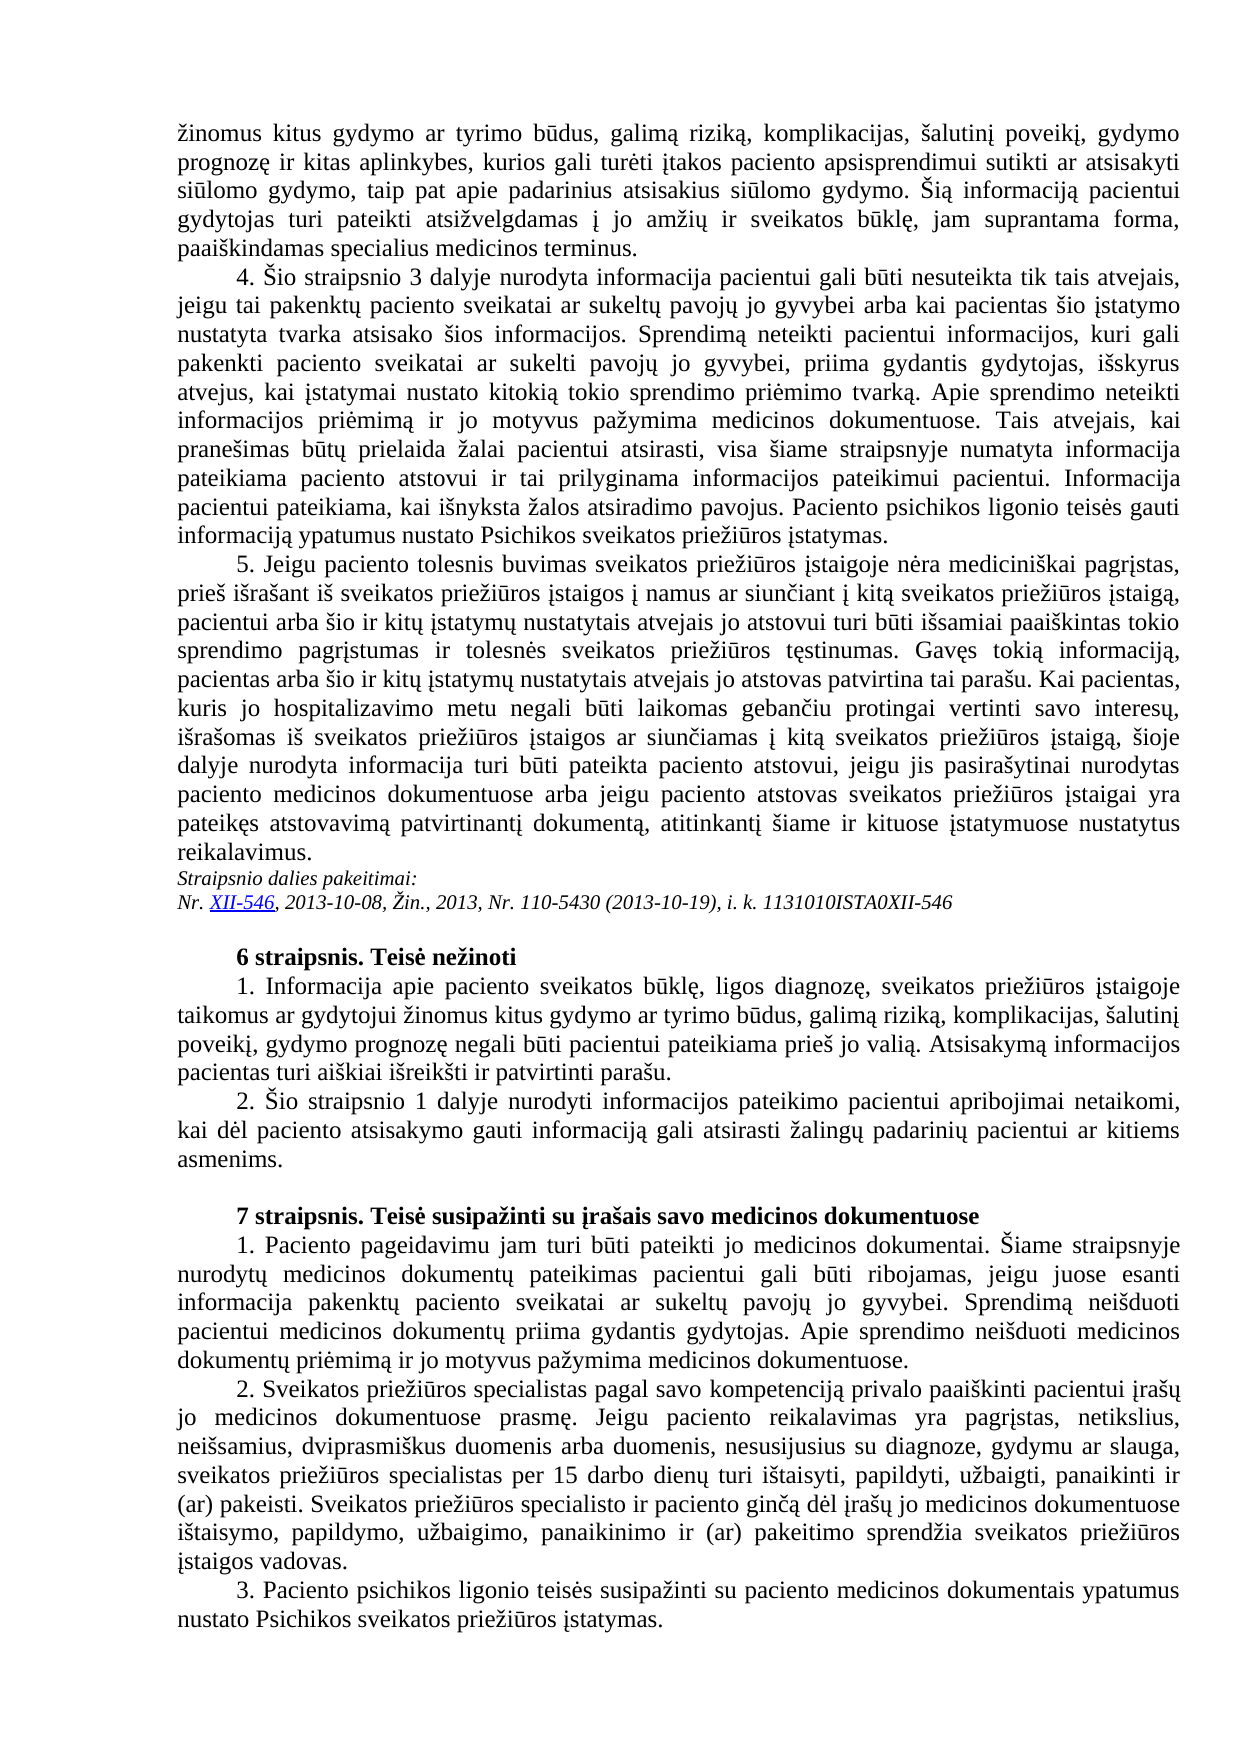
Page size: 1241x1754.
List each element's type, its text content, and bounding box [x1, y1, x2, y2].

text 2. Šio straipsnio 1 dalyje nurodyti informacijos pateikimo pacientui apribojimai netaikomi, kai dėl paciento atsisakymo gauti informaciją gali atsirasti žalingų padarinių pacientui ar kitiems asmenims. [177, 1086, 1181, 1172]
text 7 straipsnis. Teisė susipažinti su įrašais savo medicinos dokumentuose [177, 1201, 1181, 1230]
text 1. Informacija apie paciento sveikatos būklę, ligos diagnozę, sveikatos priežiūros įstaigoje taikomus ar gydytojui žinomus kitus gydymo ar tyrimo būdus, galimą riziką, komplikacijas, šalutinį poveikį, gydymo prognozę negali būti pacientui pateikiama prieš jo valią. Atsisakymą informacijos pacientas turi aiškiai išreikšti ir patvirtinti parašu. [177, 971, 1181, 1086]
text Straipsnio dalies pakeitimai: [177, 866, 1181, 889]
text 5. Jeigu paciento tolesnis buvimas sveikatos priežiūros įstaigoje nėra mediciniškai pagrįstas, prieš išrašant iš sveikatos priežiūros įstaigos į namus ar siunčiant į kitą sveikatos priežiūros įstaigą, pacientui arba šio ir kitų įstatymų nustatytais atvejais jo atstovui turi būti išsamiai paaiškintas tokio sprendimo pagrįstumas ir tolesnės sveikatos priežiūros tęstinumas. Gavęs tokią informaciją, pacientas arba šio ir kitų įstatymų nustatytais atvejais jo atstovas patvirtina tai parašu. Kai pacientas, kuris jo hospitalizavimo metu negali būti laikomas gebančiu protingai vertinti savo interesų, išrašomas iš sveikatos priežiūros įstaigos ar siunčiamas į kitą sveikatos priežiūros įstaigą, šioje dalyje nurodyta informacija turi būti pateikta paciento atstovui, jeigu jis pasirašytinai nurodytas paciento medicinos dokumentuose arba jeigu paciento atstovas sveikatos priežiūros įstaigai yra pateikęs atstovavimą patvirtinantį dokumentą, atitinkantį šiame ir kituose įstatymuose nustatytus reikalavimus. [177, 549, 1181, 866]
text 1. Paciento pageidavimu jam turi būti pateikti jo medicinos dokumentai. Šiame straipsnyje nurodytų medicinos dokumentų pateikimas pacientui gali būti ribojamas, jeigu juose esanti informacija pakenktų paciento sveikatai ar sukeltų pavojų jo gyvybei. Sprendimą neišduoti pacientui medicinos dokumentų priima gydantis gydytojas. Apie sprendimo neišduoti medicinos dokumentų priėmimą ir jo motyvus pažymima medicinos dokumentuose. [177, 1230, 1181, 1374]
text Nr. XII-546, 2013-10-08, Žin., 2013, Nr. 110-5430 (2013-10-19), i. k. 1131010ISTA0XII-546 [177, 889, 1181, 914]
text žinomus kitus gydymo ar tyrimo būdus, galimą riziką, komplikacijas, šalutinį poveikį, gydymo prognozę ir kitas aplinkybes, kurios gali turėti įtakos paciento apsisprendimui sutikti ar atsisakyti siūlomo gydymo, taip pat apie padarinius atsisakius siūlomo gydymo. Šią informaciją pacientui gydytojas turi pateikti atsižvelgdamas į jo amžių ir sveikatos būklę, jam suprantama forma, paaiškindamas specialius medicinos terminus. [177, 118, 1181, 262]
text 2. Sveikatos priežiūros specialistas pagal savo kompetenciją privalo paaiškinti pacientui įrašų jo medicinos dokumentuose prasmę. Jeigu paciento reikalavimas yra pagrįstas, netikslius, neišsamius, dviprasmiškus duomenis arba duomenis, nesusijusius su diagnoze, gydymu ar slauga, sveikatos priežiūros specialistas per 15 darbo dienų turi ištaisyti, papildyti, užbaigti, panaikinti ir (ar) pakeisti. Sveikatos priežiūros specialisto ir paciento ginčą dėl įrašų jo medicinos dokumentuose ištaisymo, papildymo, užbaigimo, panaikinimo ir (ar) pakeitimo sprendžia sveikatos priežiūros įstaigos vadovas. [177, 1374, 1181, 1575]
text 3. Paciento psichikos ligonio teisės susipažinti su paciento medicinos dokumentais ypatumus nustato Psichikos sveikatos priežiūros įstatymas. [177, 1575, 1181, 1632]
text 6 straipsnis. Teisė nežinoti [177, 942, 1181, 971]
text 4. Šio straipsnio 3 dalyje nurodyta informacija pacientui gali būti nesuteikta tik tais atvejais, jeigu tai pakenktų paciento sveikatai ar sukeltų pavojų jo gyvybei arba kai pacientas šio įstatymo nustatyta tvarka atsisako šios informacijos. Sprendimą neteikti pacientui informacijos, kuri gali pakenkti paciento sveikatai ar sukelti pavojų jo gyvybei, priima gydantis gydytojas, išskyrus atvejus, kai įstatymai nustato kitokią tokio sprendimo priėmimo tvarką. Apie sprendimo neteikti informacijos priėmimą ir jo motyvus pažymima medicinos dokumentuose. Tais atvejais, kai pranešimas būtų prielaida žalai pacientui atsirasti, visa šiame straipsnyje numatyta informacija pateikiama paciento atstovui ir tai prilyginama informacijos pateikimui pacientui. Informacija pacientui pateikiama, kai išnyksta žalos atsiradimo pavojus. Paciento psichikos ligonio teisės gauti informaciją ypatumus nustato Psichikos sveikatos priežiūros įstatymas. [177, 262, 1181, 549]
